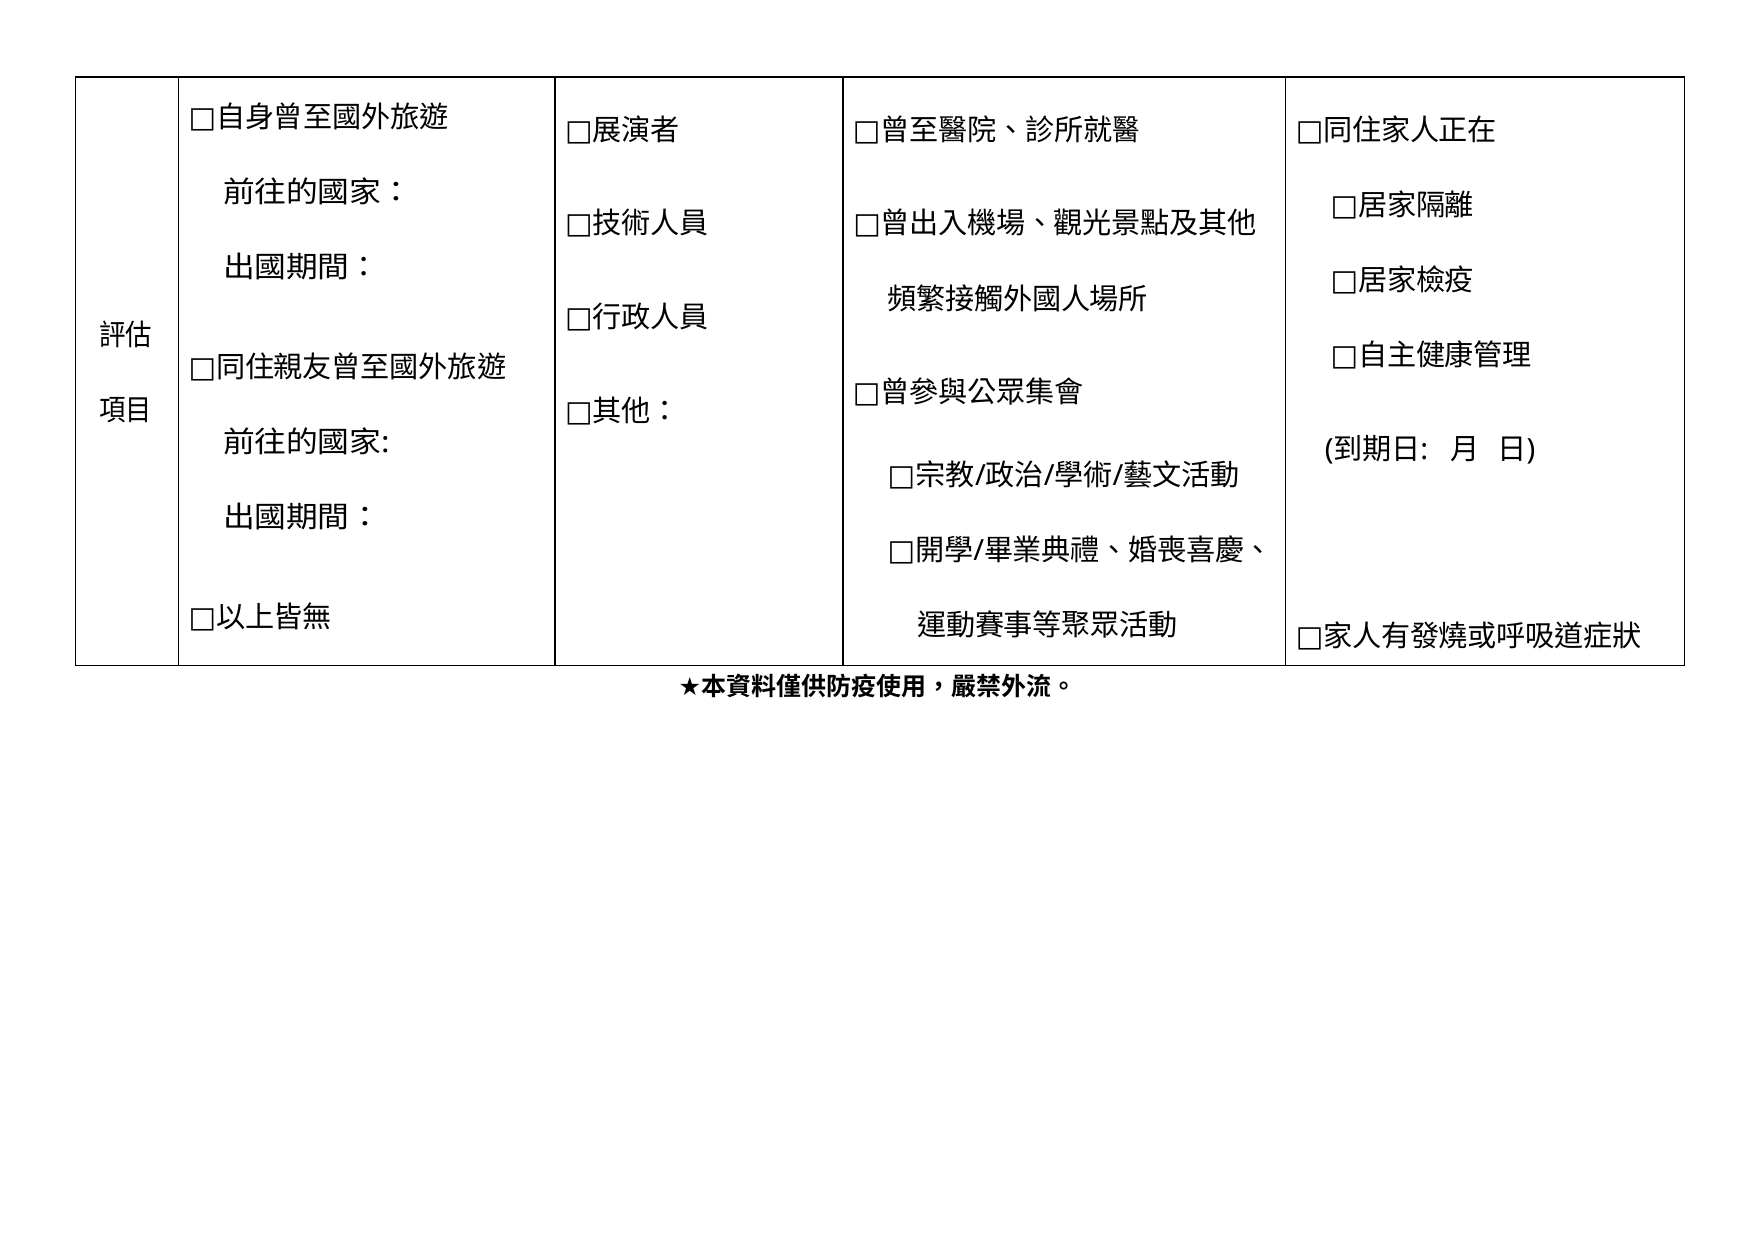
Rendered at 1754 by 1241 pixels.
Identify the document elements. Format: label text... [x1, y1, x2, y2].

table_cell □同住家人正在 □居家隔離 □居家檢疫 □自主健康管理 (到期日: 月 日) □家人有發燒或呼吸道症狀 □朋友有發燒或呼吸道症狀 □同事有發燒或呼吸道症狀 □以上皆無 [1286, 78, 1684, 665]
table_cell □展演者 □技術人員 □行政人員 □其他： [556, 78, 842, 665]
table_cell □自身曾至國外旅遊 前往的國家： 出國期間： □同住親友曾至國外旅遊 前往的國家: 出國期間： □以上皆無 [179, 78, 554, 665]
table_cell □曾至醫院、診所就醫 □曾出入機場、觀光景點及其他頻繁接觸外國人場所 □曾參與公眾集會 □宗教/政治/學術/藝文活動 □開學/畢業典禮、婚喪喜慶、運動賽事等聚眾活動 □野生動物與禽鳥接觸 □其他： [844, 78, 1285, 665]
table_cell 評估項目 [76, 78, 178, 665]
text ★本資料僅供防疫使用，嚴禁外流。 [75, 666, 1679, 703]
